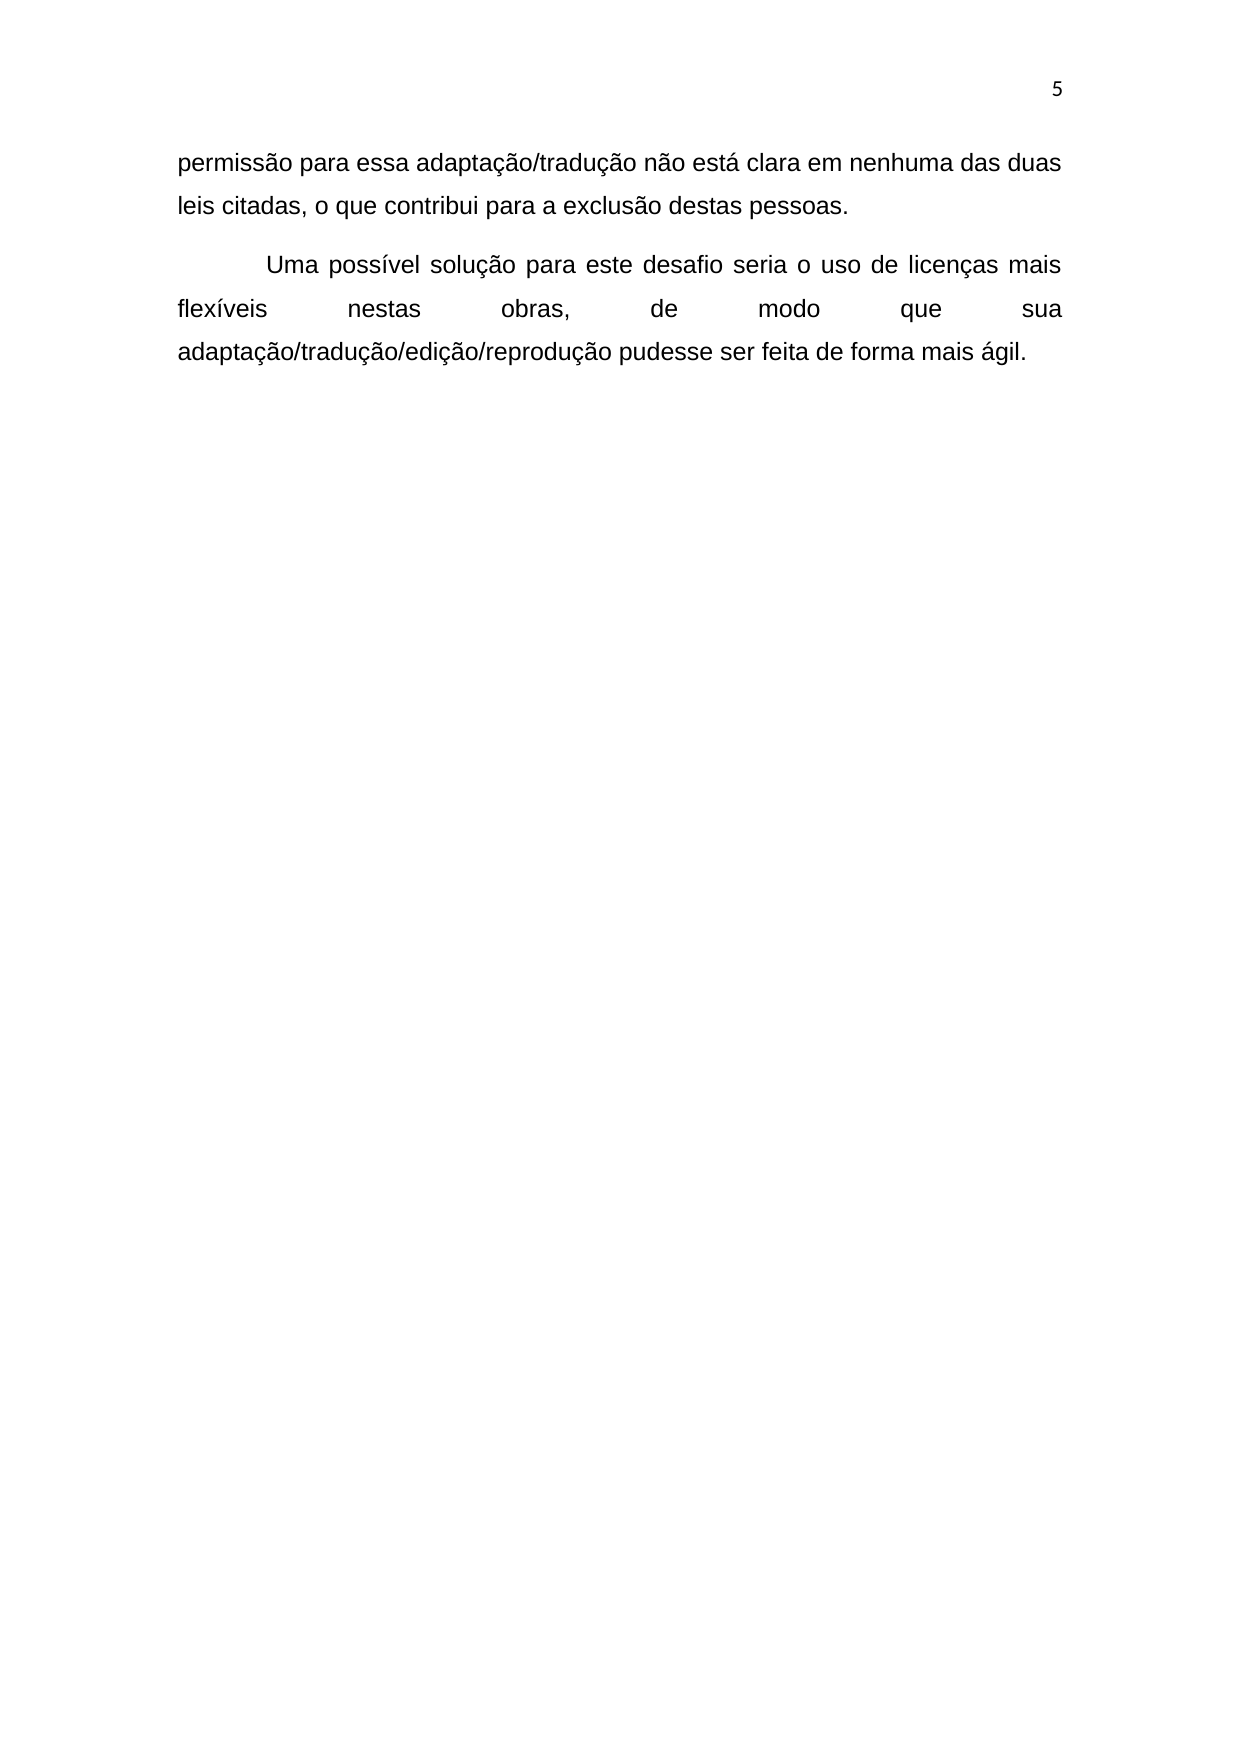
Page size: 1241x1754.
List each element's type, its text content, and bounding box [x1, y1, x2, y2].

text permissão para essa adaptação/tradução não está clara em nenhuma das duas leis citadas, o que contribui para a exclusão destas pessoas. [177, 148, 1063, 219]
text Uma possível solução para este desafio seria o uso de licenças mais flexíveis nestas obras, de modo que sua adaptação/tradução/edição/reprodução pudesse ser feita de forma mais ágil. [177, 251, 1063, 366]
